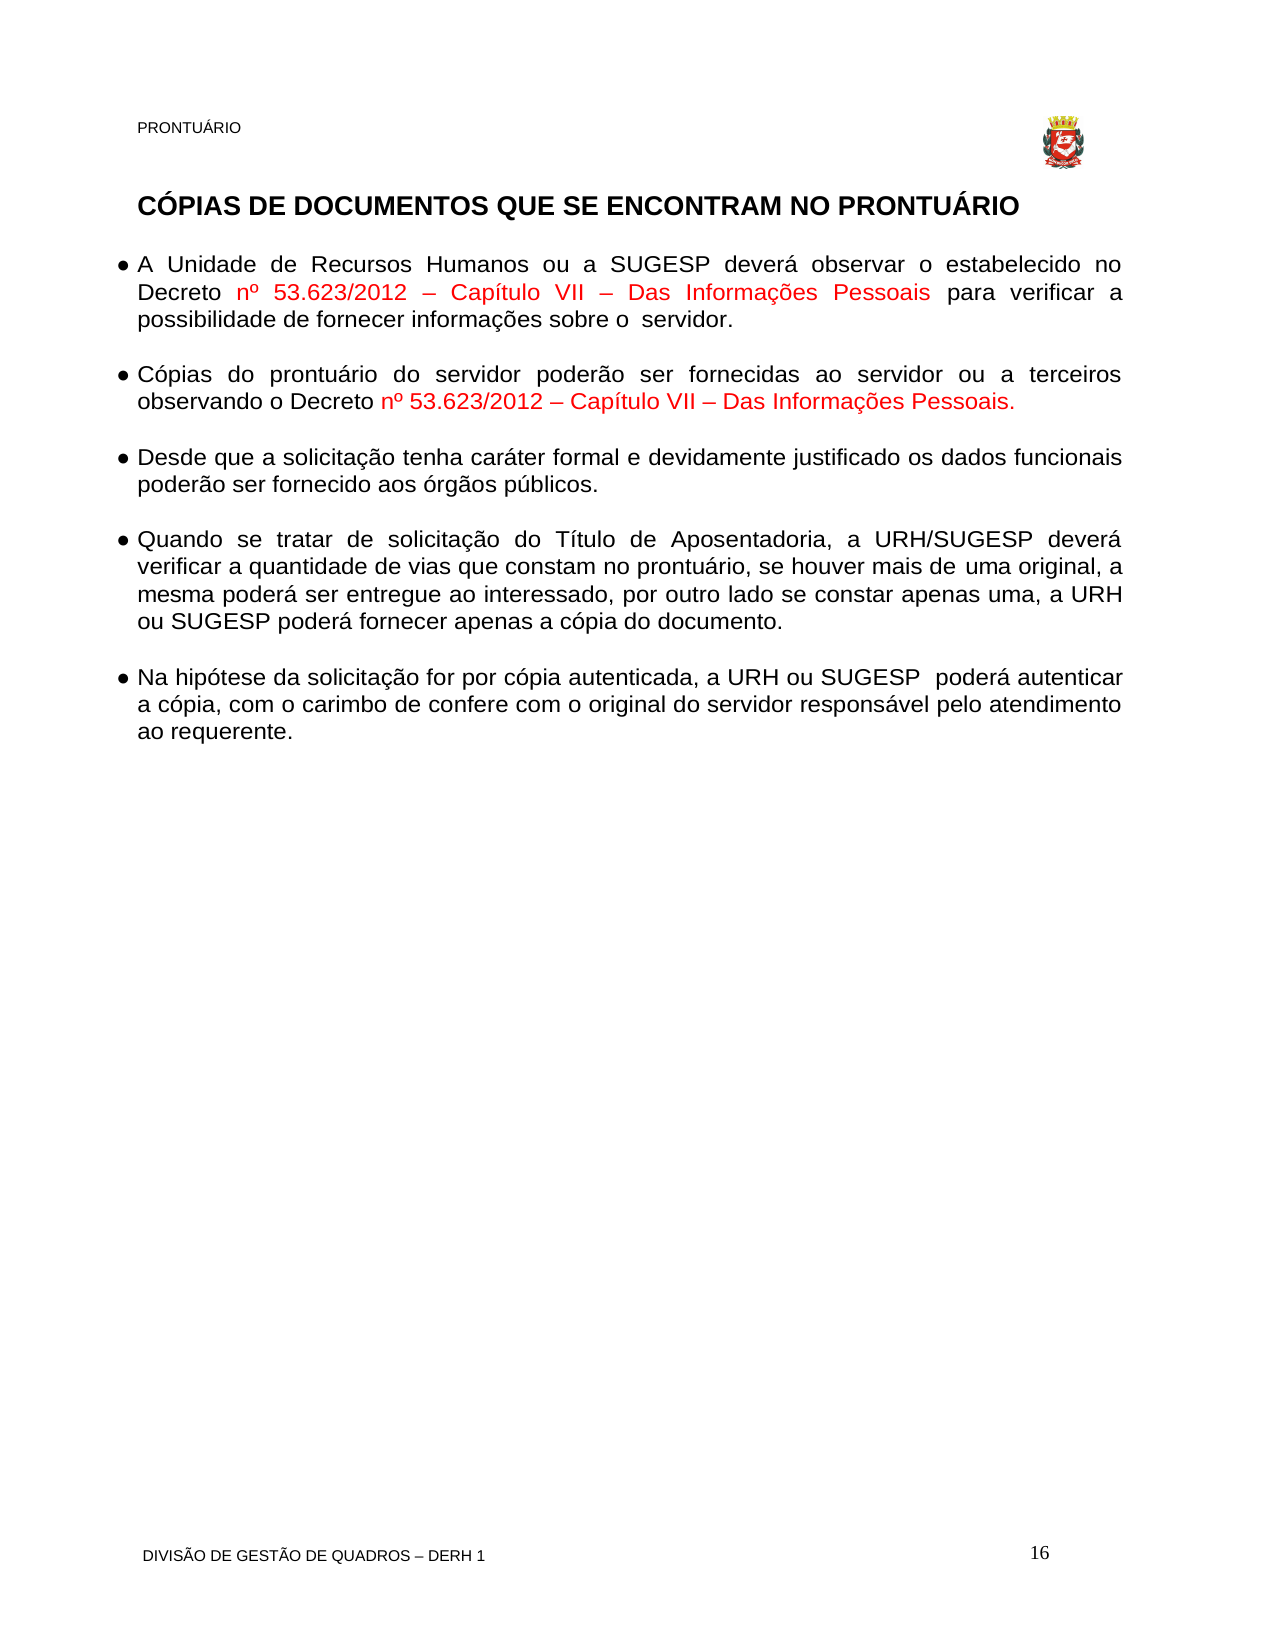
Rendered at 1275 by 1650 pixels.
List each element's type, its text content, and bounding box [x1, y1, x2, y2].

subtitle CÓPIAS DE DOCUMENTOS QUE SE ENCONTRAM NO PRONTUÁRIO [137, 190, 1139, 221]
list Quando se tratar de solicitação do Título de Aposentadoria, a URH/SUGESP deverá verificar a quantidade de vias que constam no prontuário, se houver mais de uma original, a mesma poderá ser entregue ao interessado, por outro lado se constar apenas uma, a URH ou SUGESP poderá fornecer apenas a cópia do documento. [116, 526, 1123, 634]
list Na hipótese da solicitação for por cópia autenticada, a URH ou SUGESP poderá autenticar a cópia, com o carimbo de confere com o original do servidor responsável pelo atendimento ao requerente. [116, 663, 1123, 744]
list A Unidade de Recursos Humanos ou a SUGESP deverá observar o estabelecido no Decreto nº 53.623/2012 – Capítulo VII – Das Informações Pessoais para verificar a possibilidade de fornecer informações sobre o servidor. [116, 251, 1123, 332]
list Desde que a solicitação tenha caráter formal e devidamente justificado os dados funcionais poderão ser fornecido aos órgãos públicos. [116, 443, 1123, 497]
list Cópias do prontuário do servidor poderão ser fornecidas ao servidor ou a terceiros observando o Decreto nº 53.623/2012 – Capítulo VII – Das Informações Pessoais. [116, 361, 1123, 415]
